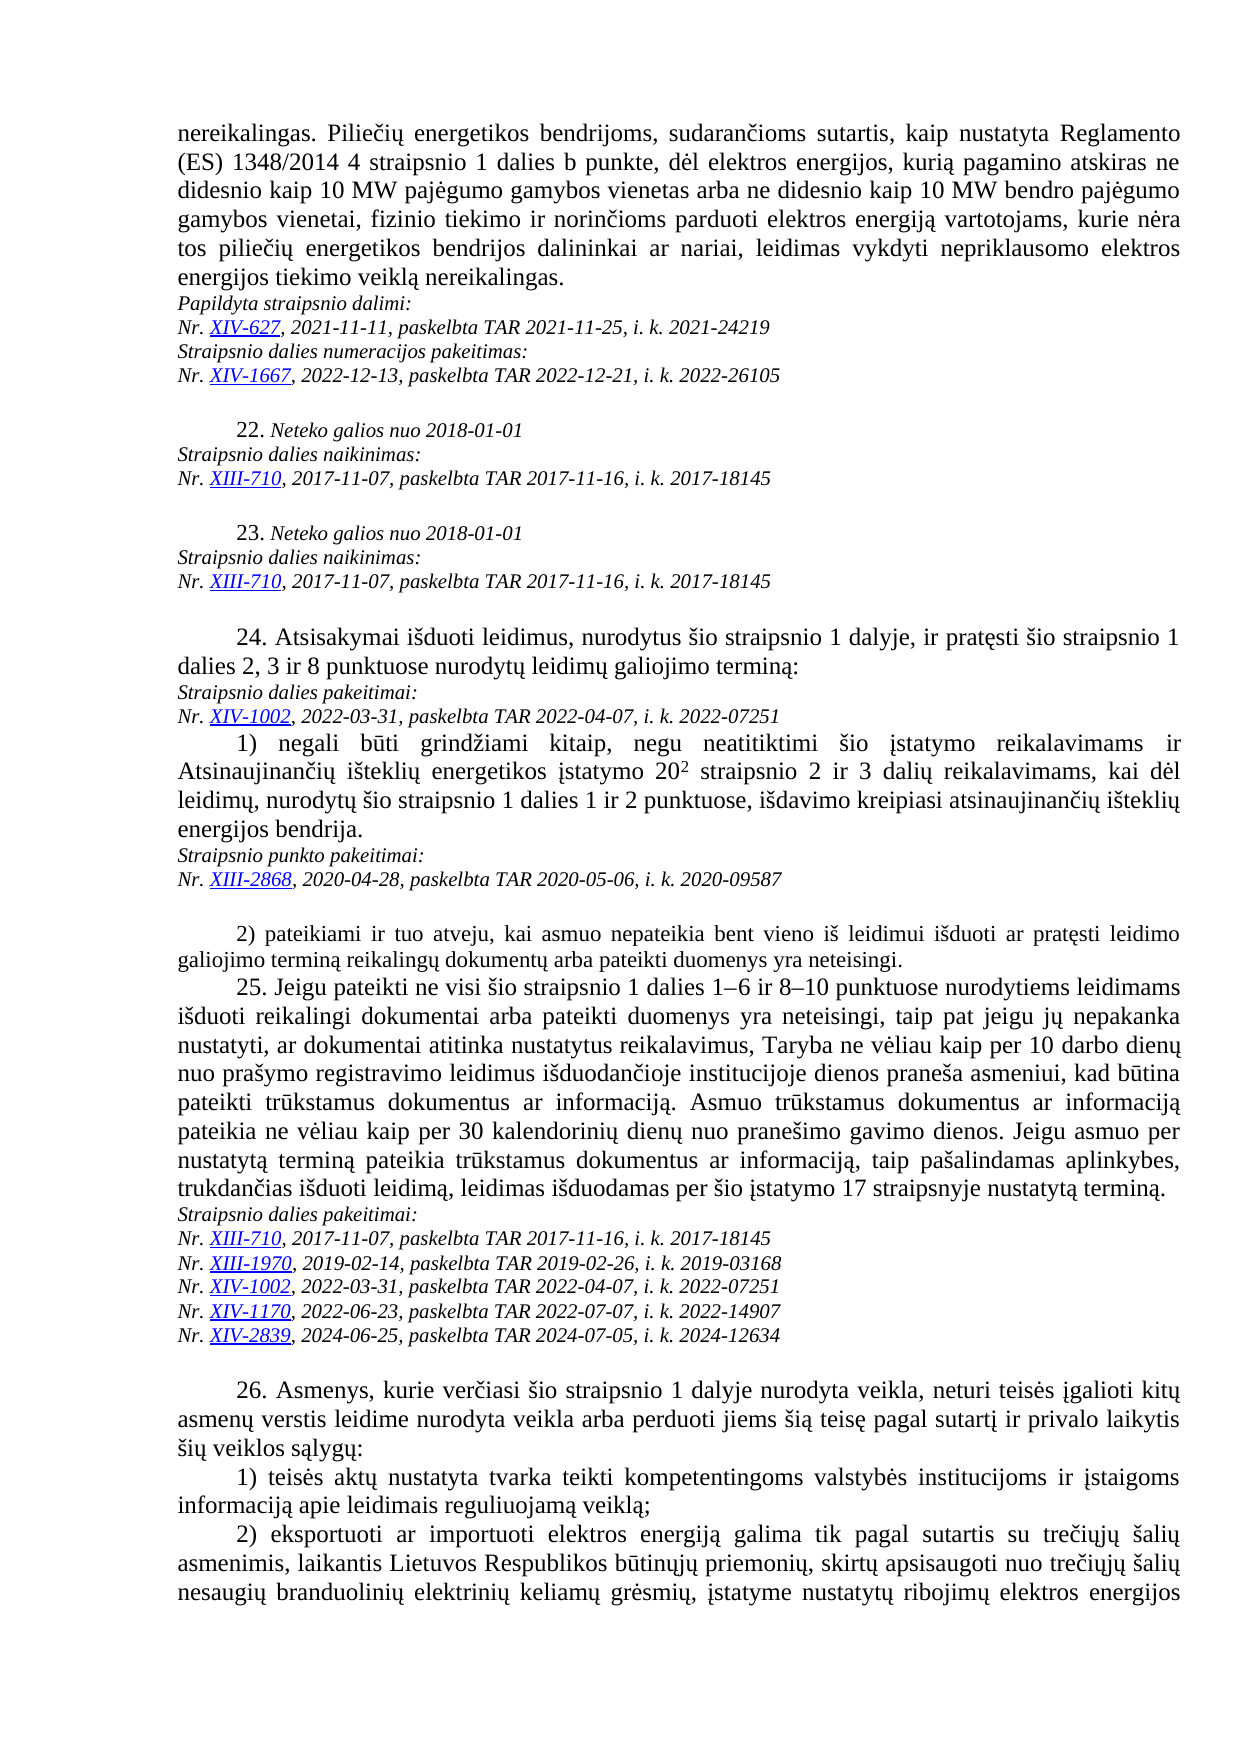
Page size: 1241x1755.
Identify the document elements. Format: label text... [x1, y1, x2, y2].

text Straipsnio dalies pakeitimai: [177, 679, 1181, 704]
text Nr. XIII-710, 2017-11-07, paskelbta TAR 2017-11-16, i. k. 2017-18145 [177, 569, 1181, 593]
text 22. Neteko galios nuo 2018-01-01 [177, 416, 1181, 442]
text Straipsnio punkto pakeitimai: [177, 843, 1181, 867]
text Straipsnio dalies pakeitimai: [177, 1202, 1181, 1226]
text Straipsnio dalies numeracijos pakeitimas: [177, 339, 1181, 363]
text nereikalingas. Piliečių energetikos bendrijoms, sudarančioms sutartis, kaip nustatyta Reglamento (ES) 1348/2014 4 straipsnio 1 dalies b punkte, dėl elektros energijos, kurią pagamino atskiras ne didesnio kaip 10 MW pajėgumo gamybos vienetas arba ne didesnio kaip 10 MW bendro pajėgumo gamybos vienetai, fizinio tiekimo ir norinčioms parduoti elektros energiją vartotojams, kurie nėra tos piliečių energetikos bendrijos dalininkai ar nariai, leidimas vykdyti nepriklausomo elektros energijos tiekimo veiklą nereikalingas. [177, 118, 1181, 291]
text Nr. XIV-1002, 2022-03-31, paskelbta TAR 2022-04-07, i. k. 2022-07251 [177, 1274, 1181, 1298]
text Nr. XIV-1170, 2022-06-23, paskelbta TAR 2022-07-07, i. k. 2022-14907 [177, 1298, 1181, 1323]
text Nr. XIV-1667, 2022-12-13, paskelbta TAR 2022-12-21, i. k. 2022-26105 [177, 363, 1181, 387]
text Nr. XIII-1970, 2019-02-14, paskelbta TAR 2019-02-26, i. k. 2019-03168 [177, 1250, 1181, 1274]
text Nr. XIV-2839, 2024-06-25, paskelbta TAR 2024-07-05, i. k. 2024-12634 [177, 1323, 1181, 1347]
text Papildyta straipsnio dalimi: [177, 291, 1181, 315]
text 2) eksportuoti ar importuoti elektros energiją galima tik pagal sutartis su trečiųjų šalių asmenimis, laikantis Lietuvos Respublikos būtinųjų priemonių, skirtų apsisaugoti nuo trečiųjų šalių nesaugių branduolinių elektrinių keliamų grėsmių, įstatyme nustatytų ribojimų elektros energijos [177, 1519, 1181, 1605]
text 23. Neteko galios nuo 2018-01-01 [177, 519, 1181, 545]
text 25. Jeigu pateikti ne visi šio straipsnio 1 dalies 1–6 ir 8–10 punktuose nurodytiems leidimams išduoti reikalingi dokumentai arba pateikti duomenys yra neteisingi, taip pat jeigu jų nepakanka nustatyti, ar dokumentai atitinka nustatytus reikalavimus, Taryba ne vėliau kaip per 10 darbo dienų nuo prašymo registravimo leidimus išduodančioje institucijoje dienos praneša asmeniui, kad būtina pateikti trūkstamus dokumentus ar informaciją. Asmuo trūkstamus dokumentus ar informaciją pateikia ne vėliau kaip per 30 kalendorinių dienų nuo pranešimo gavimo dienos. Jeigu asmuo per nustatytą terminą pateikia trūkstamus dokumentus ar informaciją, taip pašalindamas aplinkybes, trukdančias išduoti leidimą, leidimas išduodamas per šio įstatymo 17 straipsnyje nustatytą terminą. [177, 972, 1181, 1202]
text 1) teisės aktų nustatyta tvarka teikti kompetentingoms valstybės institucijoms ir įstaigoms informaciją apie leidimais reguliuojamą veiklą; [177, 1462, 1181, 1519]
text Straipsnio dalies naikinimas: [177, 545, 1181, 569]
text 24. Atsisakymai išduoti leidimus, nurodytus šio straipsnio 1 dalyje, ir pratęsti šio straipsnio 1 dalies 2, 3 ir 8 punktuose nurodytų leidimų galiojimo terminą: [177, 622, 1181, 679]
text Nr. XIII-710, 2017-11-07, paskelbta TAR 2017-11-16, i. k. 2017-18145 [177, 466, 1181, 490]
text Straipsnio dalies naikinimas: [177, 442, 1181, 466]
text 1) negali būti grindžiami kitaip, negu neatitiktimi šio įstatymo reikalavimams ir Atsinaujinančių išteklių energetikos įstatymo 202 straipsnio 2 ir 3 dalių reikalavimams, kai dėl leidimų, nurodytų šio straipsnio 1 dalies 1 ir 2 punktuose, išdavimo kreipiasi atsinaujinančių išteklių energijos bendrija. [177, 728, 1181, 843]
text Nr. XIV-627, 2021-11-11, paskelbta TAR 2021-11-25, i. k. 2021-24219 [177, 315, 1181, 339]
text 2) pateikiami ir tuo atveju, kai asmuo nepateikia bent vieno iš leidimui išduoti ar pratęsti leidimo galiojimo terminą reikalingų dokumentų arba pateikti duomenys yra neteisingi. [177, 919, 1181, 972]
text Nr. XIII-2868, 2020-04-28, paskelbta TAR 2020-05-06, i. k. 2020-09587 [177, 867, 1181, 891]
text 26. Asmenys, kurie verčiasi šio straipsnio 1 dalyje nurodyta veikla, neturi teisės įgalioti kitų asmenų verstis leidime nurodyta veikla arba perduoti jiems šią teisę pagal sutartį ir privalo laikytis šių veiklos sąlygų: [177, 1375, 1181, 1462]
text Nr. XIV-1002, 2022-03-31, paskelbta TAR 2022-04-07, i. k. 2022-07251 [177, 704, 1181, 728]
text Nr. XIII-710, 2017-11-07, paskelbta TAR 2017-11-16, i. k. 2017-18145 [177, 1226, 1181, 1250]
